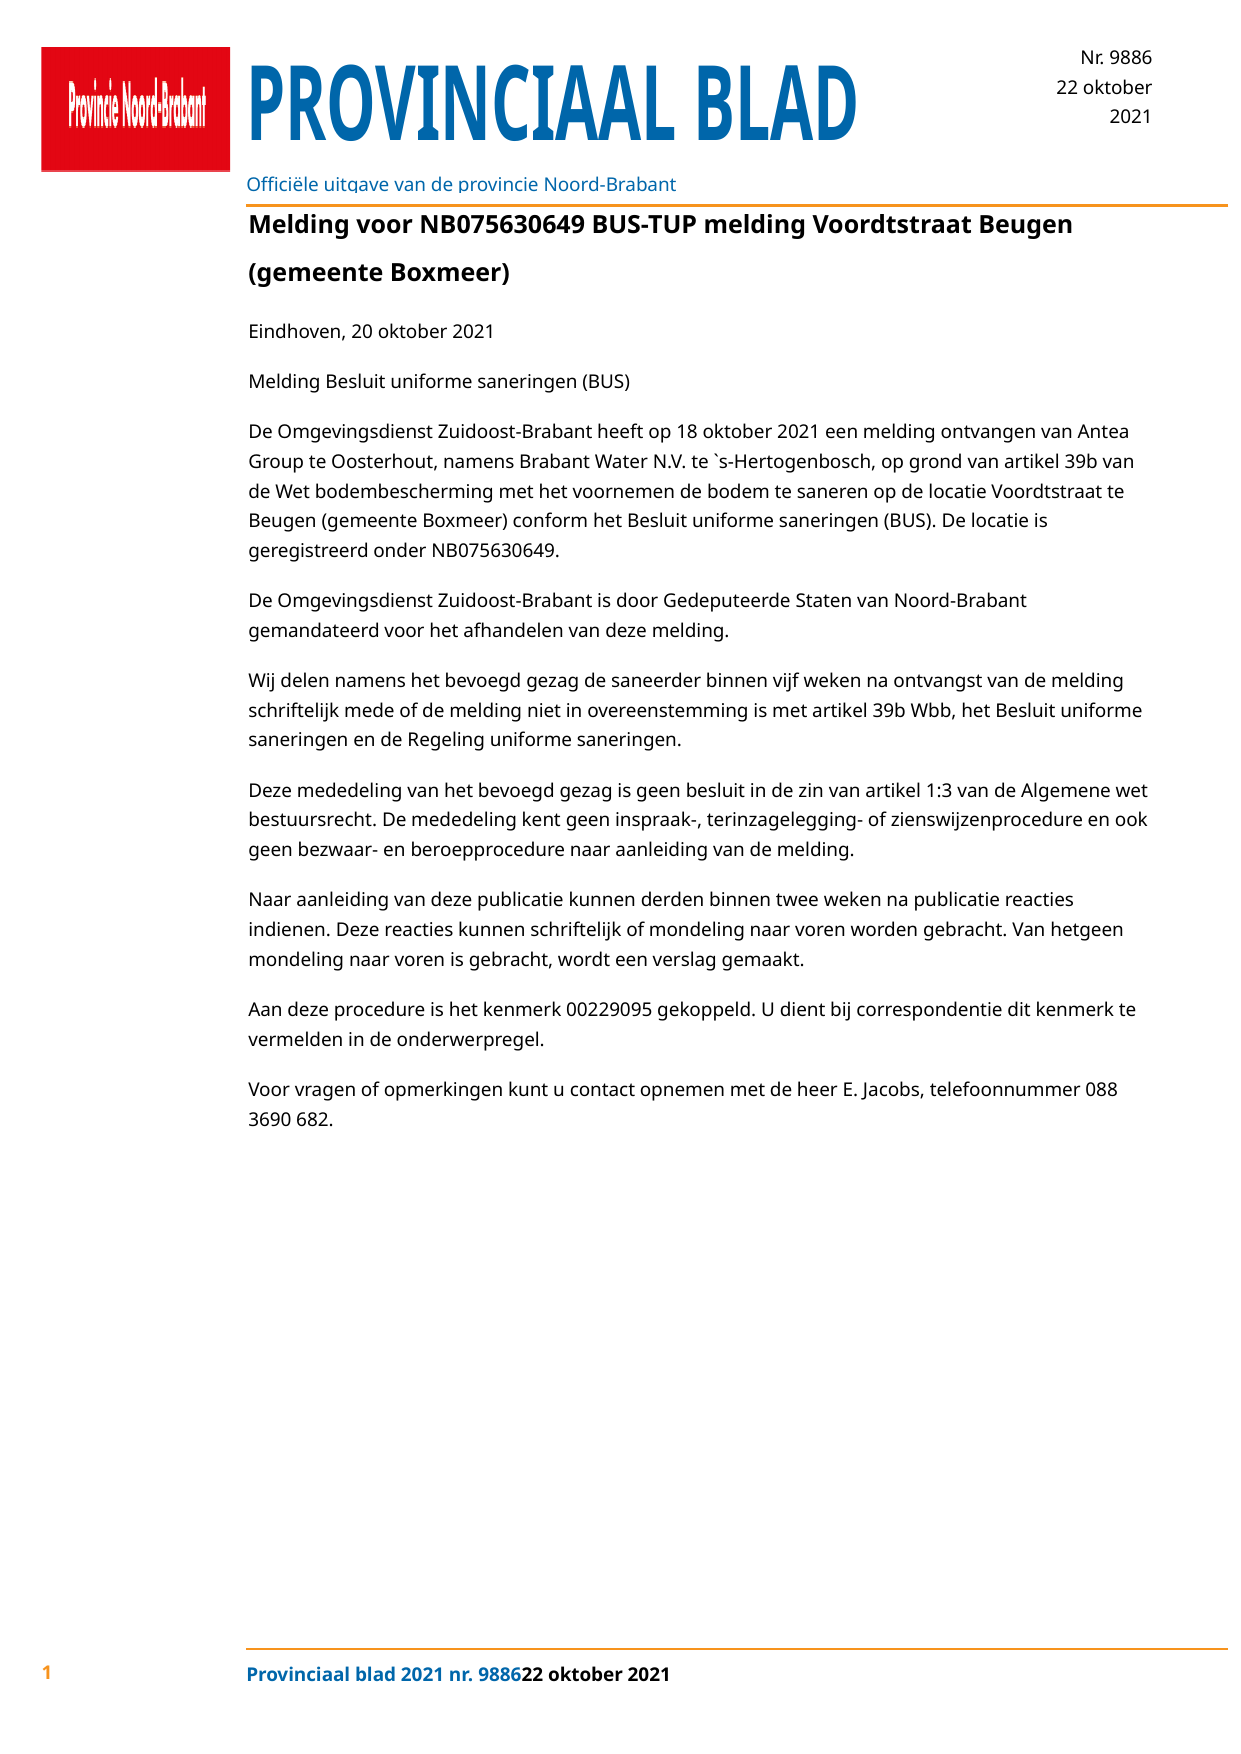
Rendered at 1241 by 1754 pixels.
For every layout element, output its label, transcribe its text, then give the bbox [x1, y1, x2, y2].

text Deze mededeling van het bevoegd gezag is geen besluit in de zin van artikel 1:3 van de Algemene wet bestuursrecht. De mededeling kent geen inspraak-, terinzagelegging- of zienswijzenprocedure en ook geen bezwaar- en beroepprocedure naar aanleiding van de melding. [248, 777, 1152, 862]
text Aan deze procedure is het kenmerk 00229095 gekoppeld. U dient bij correspondentie dit kenmerk te vermelden in de onderwerpregel. [248, 996, 1152, 1052]
text Voor vragen of opmerkingen kunt u contact opnemen met de heer E. Jacobs, telefoonnummer 088 3690 682. [248, 1076, 1152, 1132]
picture [41, 47, 231, 172]
text De Omgevingsdienst Zuidoost-Brabant is door Gedeputeerde Staten van Noord-Brabant gemandateerd voor het afhandelen van deze melding. [248, 587, 1152, 643]
text Melding voor NB075630649 BUS-TUP melding Voordtstraat Beugen (gemeente Boxmeer) [248, 207, 1152, 288]
text Eindhoven, 20 oktober 2021 [248, 318, 1152, 344]
text Naar aanleiding van deze publicatie kunnen derden binnen twee weken na publicatie reacties indienen. Deze reacties kunnen schriftelijk of mondeling naar voren worden gebracht. Van hetgeen mondeling naar voren is gebracht, wordt een verslag gemaakt. [248, 887, 1152, 972]
text Wij delen namens het bevoegd gezag de saneerder binnen vijf weken na ontvangst van de melding schriftelijk mede of de melding niet in overeenstemming is met artikel 39b Wbb, het Besluit uniforme saneringen en de Regeling uniforme saneringen. [248, 667, 1152, 752]
text Melding Besluit uniforme saneringen (BUS) [248, 368, 1152, 394]
text De Omgevingsdienst Zuidoost-Brabant heeft op 18 oktober 2021 een melding ontvangen van Antea Group te Oosterhout, namens Brabant Water N.V. te `s-Hertogenbosch, op grond van artikel 39b van de Wet bodembescherming met het voornemen de bodem te saneren op de locatie Voordtstraat te Beugen (gemeente Boxmeer) conform het Besluit uniforme saneringen (BUS). De locatie is geregistreerd onder NB075630649. [248, 419, 1152, 563]
